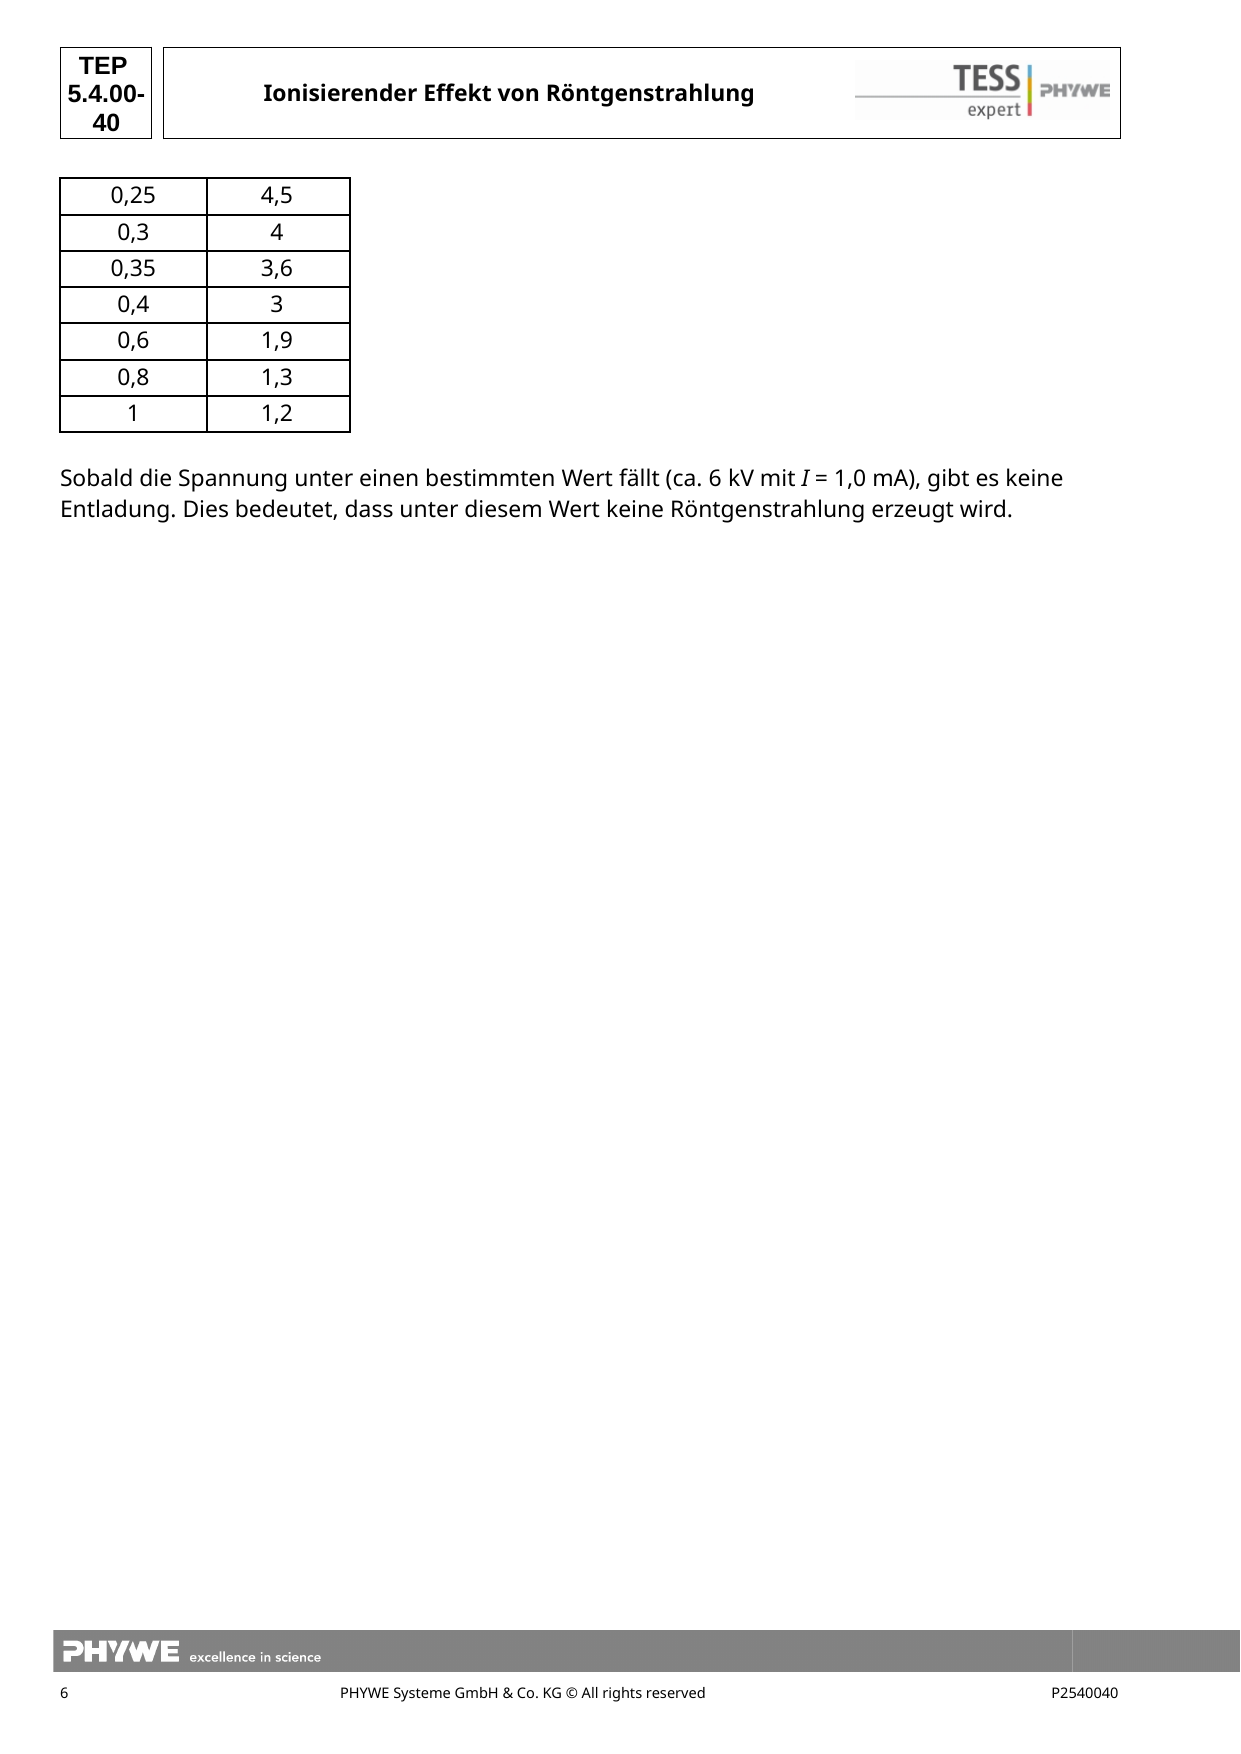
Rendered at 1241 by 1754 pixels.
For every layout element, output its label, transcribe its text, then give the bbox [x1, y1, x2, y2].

table_cell 0,3 [61, 216, 206, 250]
text Sobald die Spannung unter einen bestimmten Wert fällt (ca. 6 kV mit I = 1,0 mA), gibt es keine Entladung. Dies bedeutet, dass unter diesem Wert keine Röntgenstrahlung erzeugt wird. [60, 462, 1122, 524]
picture [855, 60, 1110, 120]
table_cell 0,25 [61, 179, 206, 213]
table_cell 0,35 [61, 252, 206, 286]
table_cell 1 [61, 397, 206, 431]
table_cell 0,4 [61, 288, 206, 322]
table_cell 4,5 [208, 179, 349, 213]
table_cell 1,9 [208, 324, 349, 358]
table_cell 1,3 [208, 361, 349, 395]
table_cell 3 [208, 288, 349, 322]
table_cell 0,6 [61, 324, 206, 358]
table_cell 1,2 [208, 397, 349, 431]
table_cell 0,8 [61, 361, 206, 395]
table_cell 3,6 [208, 252, 349, 286]
picture [53, 1630, 1240, 1672]
table_cell 4 [208, 216, 349, 250]
